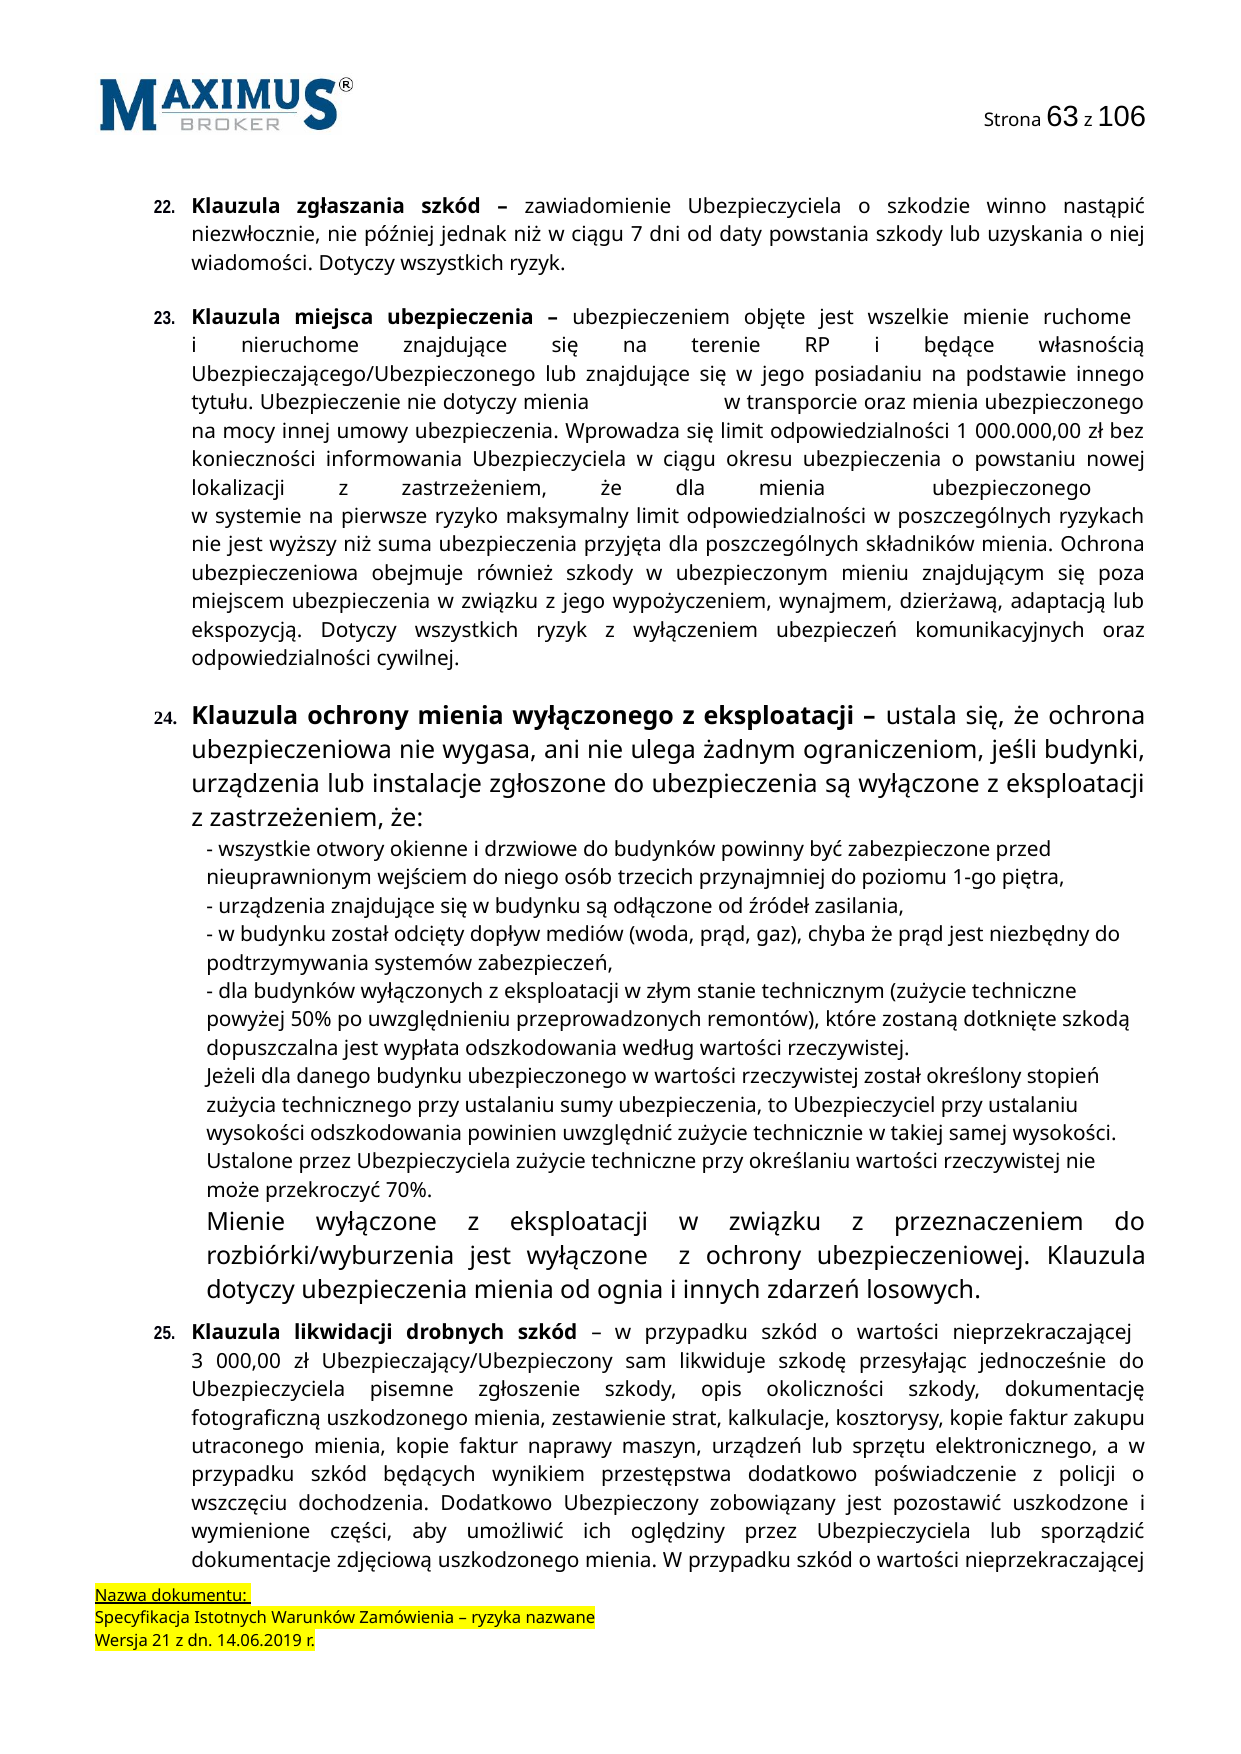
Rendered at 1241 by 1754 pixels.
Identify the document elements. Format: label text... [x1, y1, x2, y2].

text - wszystkie otwory okienne i drzwiowe do budynków powinny być zabezpieczone przed nieuprawnionym wejściem do niego osób trzecich przynajmniej do poziomu 1-go piętra, - urządzenia znajdujące się w budynku są odłączone od źródeł zasilania, - w budynku został odcięty dopływ mediów (woda, prąd, gaz), chyba że prąd jest niezbędny do podtrzymywania systemów zabezpieczeń, [206, 834, 1146, 976]
list Klauzula miejsca ubezpieczenia – ubezpieczeniem objęte jest wszelkie mienie ruchome i nieruchome znajdujące się na terenie RP i będące własnością Ubezpieczającego/Ubezpieczonego lub znajdujące się w jego posiadaniu na podstawie innego tytułu. Ubezpieczenie nie dotyczy mienia w transporcie oraz mienia ubezpieczonego na mocy innej umowy ubezpieczenia. Wprowadza się limit odpowiedzialności 1 000.000,00 zł bez konieczności informowania Ubezpieczyciela w ciągu okresu ubezpieczenia o powstaniu nowej lokalizacji z zastrzeżeniem, że dla mienia ubezpieczonego w systemie na pierwsze ryzyko maksymalny limit odpowiedzialności w poszczególnych ryzykach nie jest wyższy niż suma ubezpieczenia przyjęta dla poszczególnych składników mienia. Ochrona ubezpieczeniowa obejmuje również szkody w ubezpieczonym mieniu znajdującym się poza miejscem ubezpieczenia w związku z jego wypożyczeniem, wynajmem, dzierżawą, adaptacją lub ekspozycją. Dotyczy wszystkich ryzyk z wyłączeniem ubezpieczeń komunikacyjnych oraz odpowiedzialności cywilnej. [154, 302, 1146, 672]
text - dla budynków wyłączonych z eksploatacji w złym stanie technicznym (zużycie techniczne powyżej 50% po uwzględnieniu przeprowadzonych remontów), które zostaną dotknięte szkodą dopuszczalna jest wypłata odszkodowania według wartości rzeczywistej. [206, 976, 1146, 1061]
text Jeżeli dla danego budynku ubezpieczonego w wartości rzeczywistej został określony stopień zużycia technicznego przy ustalaniu sumy ubezpieczenia, to Ubezpieczyciel przy ustalaniu wysokości odszkodowania powinien uwzględnić zużycie technicznie w takiej samej wysokości. [206, 1061, 1146, 1147]
list Klauzula ochrony mienia wyłączonego z eksploatacji – ustala się, że ochrona ubezpieczeniowa nie wygasa, ani nie ulega żadnym ograniczeniom, jeśli budynki, urządzenia lub instalacje zgłoszone do ubezpieczenia są wyłączone z eksploatacji z zastrzeżeniem, że: [154, 698, 1146, 834]
list Klauzula likwidacji drobnych szkód – w przypadku szkód o wartości nieprzekraczającej 3 000,00 zł Ubezpieczający/Ubezpieczony sam likwiduje szkodę przesyłając jednocześnie do Ubezpieczyciela pisemne zgłoszenie szkody, opis okoliczności szkody, dokumentację fotograficzną uszkodzonego mienia, zestawienie strat, kalkulacje, kosztorysy, kopie faktur zakupu utraconego mienia, kopie faktur naprawy maszyn, urządzeń lub sprzętu elektronicznego, a w przypadku szkód będących wynikiem przestępstwa dodatkowo poświadczenie z policji o wszczęciu dochodzenia. Dodatkowo Ubezpieczony zobowiązany jest pozostawić uszkodzone i wymienione części, aby umożliwić ich oględziny przez Ubezpieczyciela lub sporządzić dokumentacje zdjęciową uszkodzonego mienia. W przypadku szkód o wartości nieprzekraczającej [154, 1317, 1146, 1573]
picture [94, 73, 359, 135]
text Ustalone przez Ubezpieczyciela zużycie techniczne przy określaniu wartości rzeczywistej nie może przekroczyć 70%. [206, 1147, 1146, 1203]
list Klauzula zgłaszania szkód – zawiadomienie Ubezpieczyciela o szkodzie winno nastąpić niezwłocznie, nie później jednak niż w ciągu 7 dni od daty powstania szkody lub uzyskania o niej wiadomości. Dotyczy wszystkich ryzyk. [154, 191, 1146, 276]
text Mienie wyłączone z eksploatacji w związku z przeznaczeniem do rozbiórki/wyburzenia jest wyłączone z ochrony ubezpieczeniowej. Klauzula dotyczy ubezpieczenia mienia od ognia i innych zdarzeń losowych. [206, 1203, 1146, 1306]
